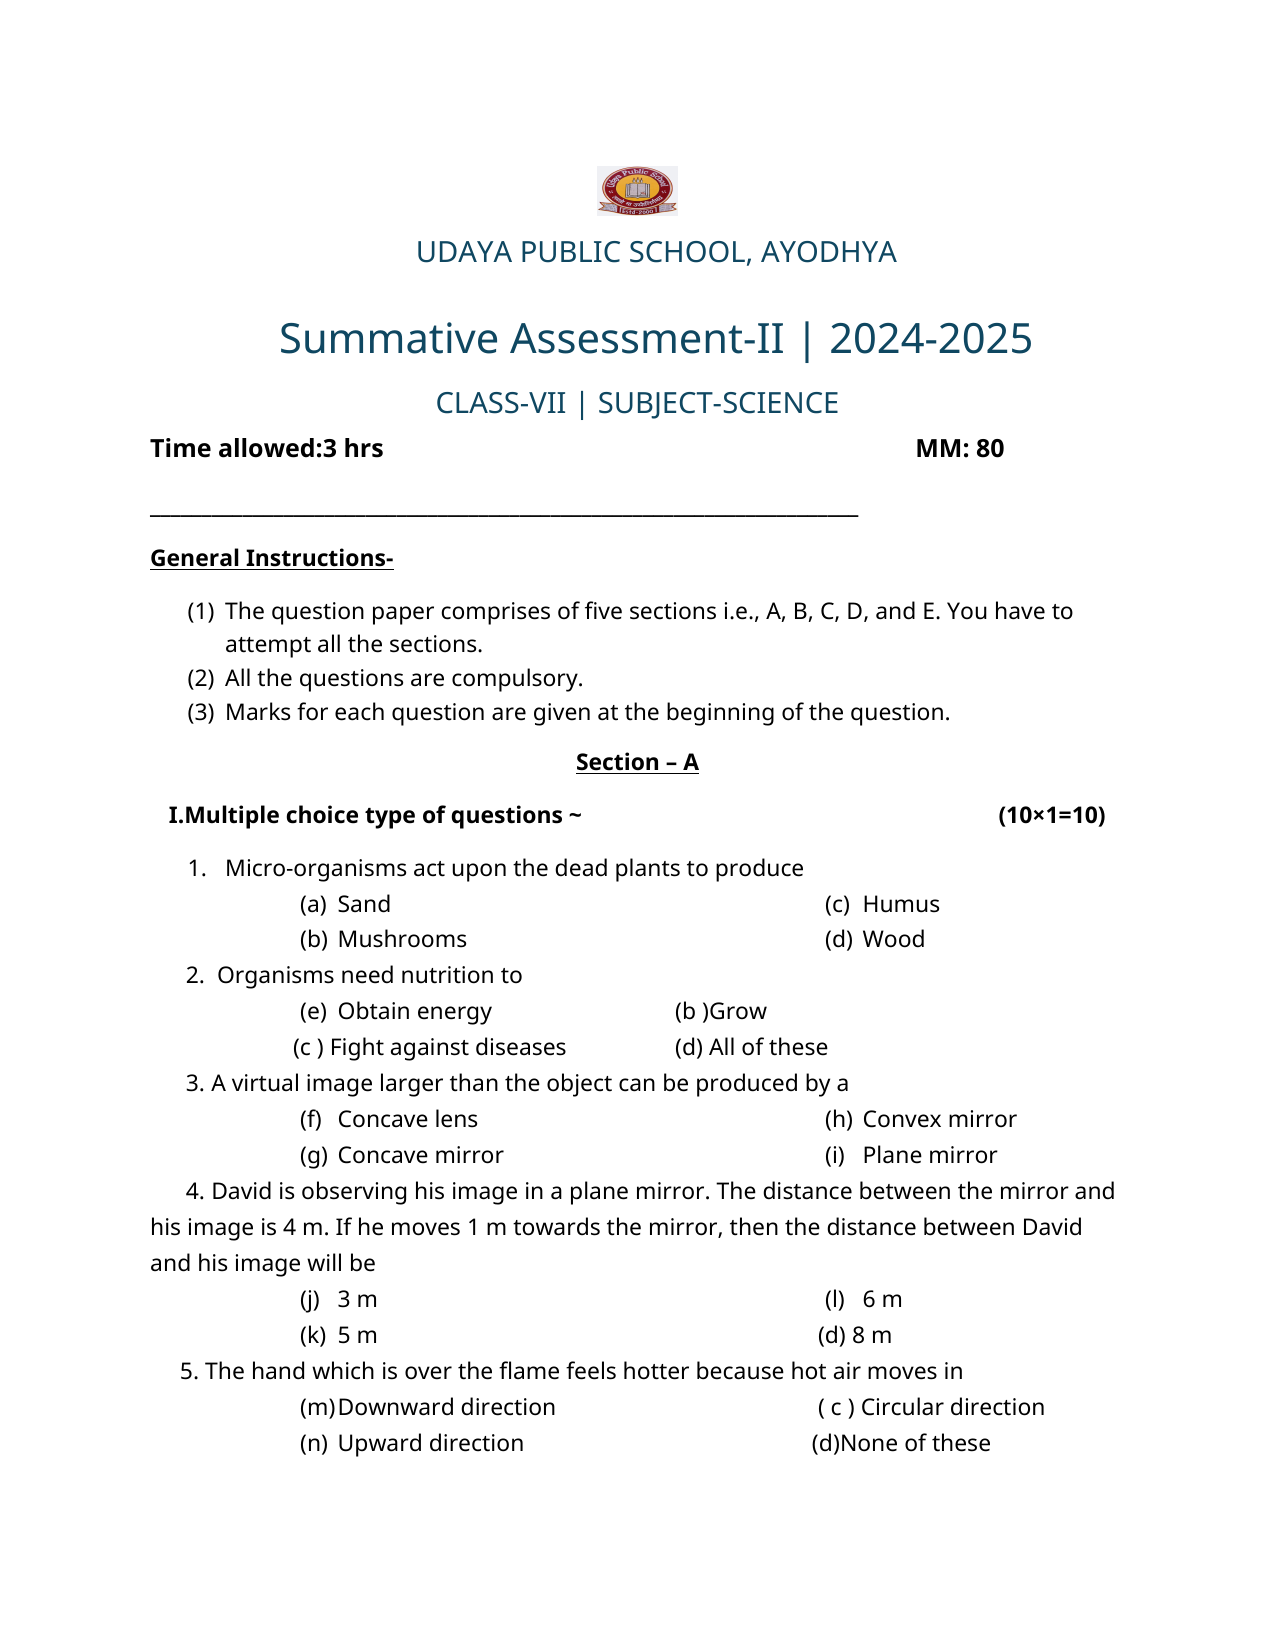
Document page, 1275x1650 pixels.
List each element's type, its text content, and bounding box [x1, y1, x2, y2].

list Convex mirror [825, 1103, 1125, 1134]
text (c ) Fight against diseases [150, 1031, 600, 1062]
text 2. Organisms need nutrition to [150, 959, 1125, 991]
subtitle Summative Assessment-II | 2024-2025 [187, 309, 1125, 366]
list Concave lens [300, 1103, 600, 1134]
list Plane mirror [825, 1139, 1125, 1170]
text (d)None of these [675, 1427, 1125, 1458]
list Upward direction [300, 1427, 600, 1458]
list 6 m [825, 1283, 1125, 1314]
list Obtain energy [300, 995, 600, 1027]
text General Instructions- [150, 542, 1125, 573]
text (d) 8 m [675, 1319, 1125, 1350]
list Marks for each question are given at the beginning of the question. [187, 696, 1125, 727]
list Downward direction [300, 1391, 600, 1422]
text ( c ) Circular direction [675, 1391, 1125, 1422]
text 4. David is observing his image in a plane mirror. The distance between the mirror and his image is 4 m. If he moves 1 m towards the mirror, then the distance between David and his image will be [150, 1175, 1125, 1278]
list Wood [825, 923, 1125, 955]
subtitle CLASS-VII | SUBJECT-SCIENCE [150, 382, 1125, 422]
list 5 m [300, 1319, 600, 1350]
list Humus [825, 887, 1125, 919]
text I.Multiple choice type of questions ~ (10×1=10) [150, 799, 1125, 830]
list 3 m [300, 1283, 600, 1314]
text _____________________________________________________________________ [150, 486, 1125, 520]
picture [597, 166, 678, 216]
text (b )Grow [675, 995, 1125, 1027]
list Concave mirror [300, 1139, 600, 1170]
list Micro-organisms act upon the dead plants to produce [187, 852, 1125, 883]
text 5. The hand which is over the flame feels hotter because hot air moves in [150, 1355, 1125, 1386]
text Time allowed:3 hrs MM: 80 [150, 430, 1125, 464]
text Section – A [150, 746, 1125, 778]
text 3. A virtual image larger than the object can be produced by a [150, 1067, 1125, 1098]
subtitle UDAYA PUBLIC SCHOOL, AYODHYA [187, 232, 1125, 271]
list The question paper comprises of five sections i.e., A, B, C, D, and E. You have to attempt all the sections. [187, 595, 1125, 660]
list Mushrooms [300, 923, 600, 955]
text (d) All of these [675, 1031, 1125, 1062]
list Sand [300, 887, 600, 919]
list All the questions are compulsory. [187, 662, 1125, 693]
